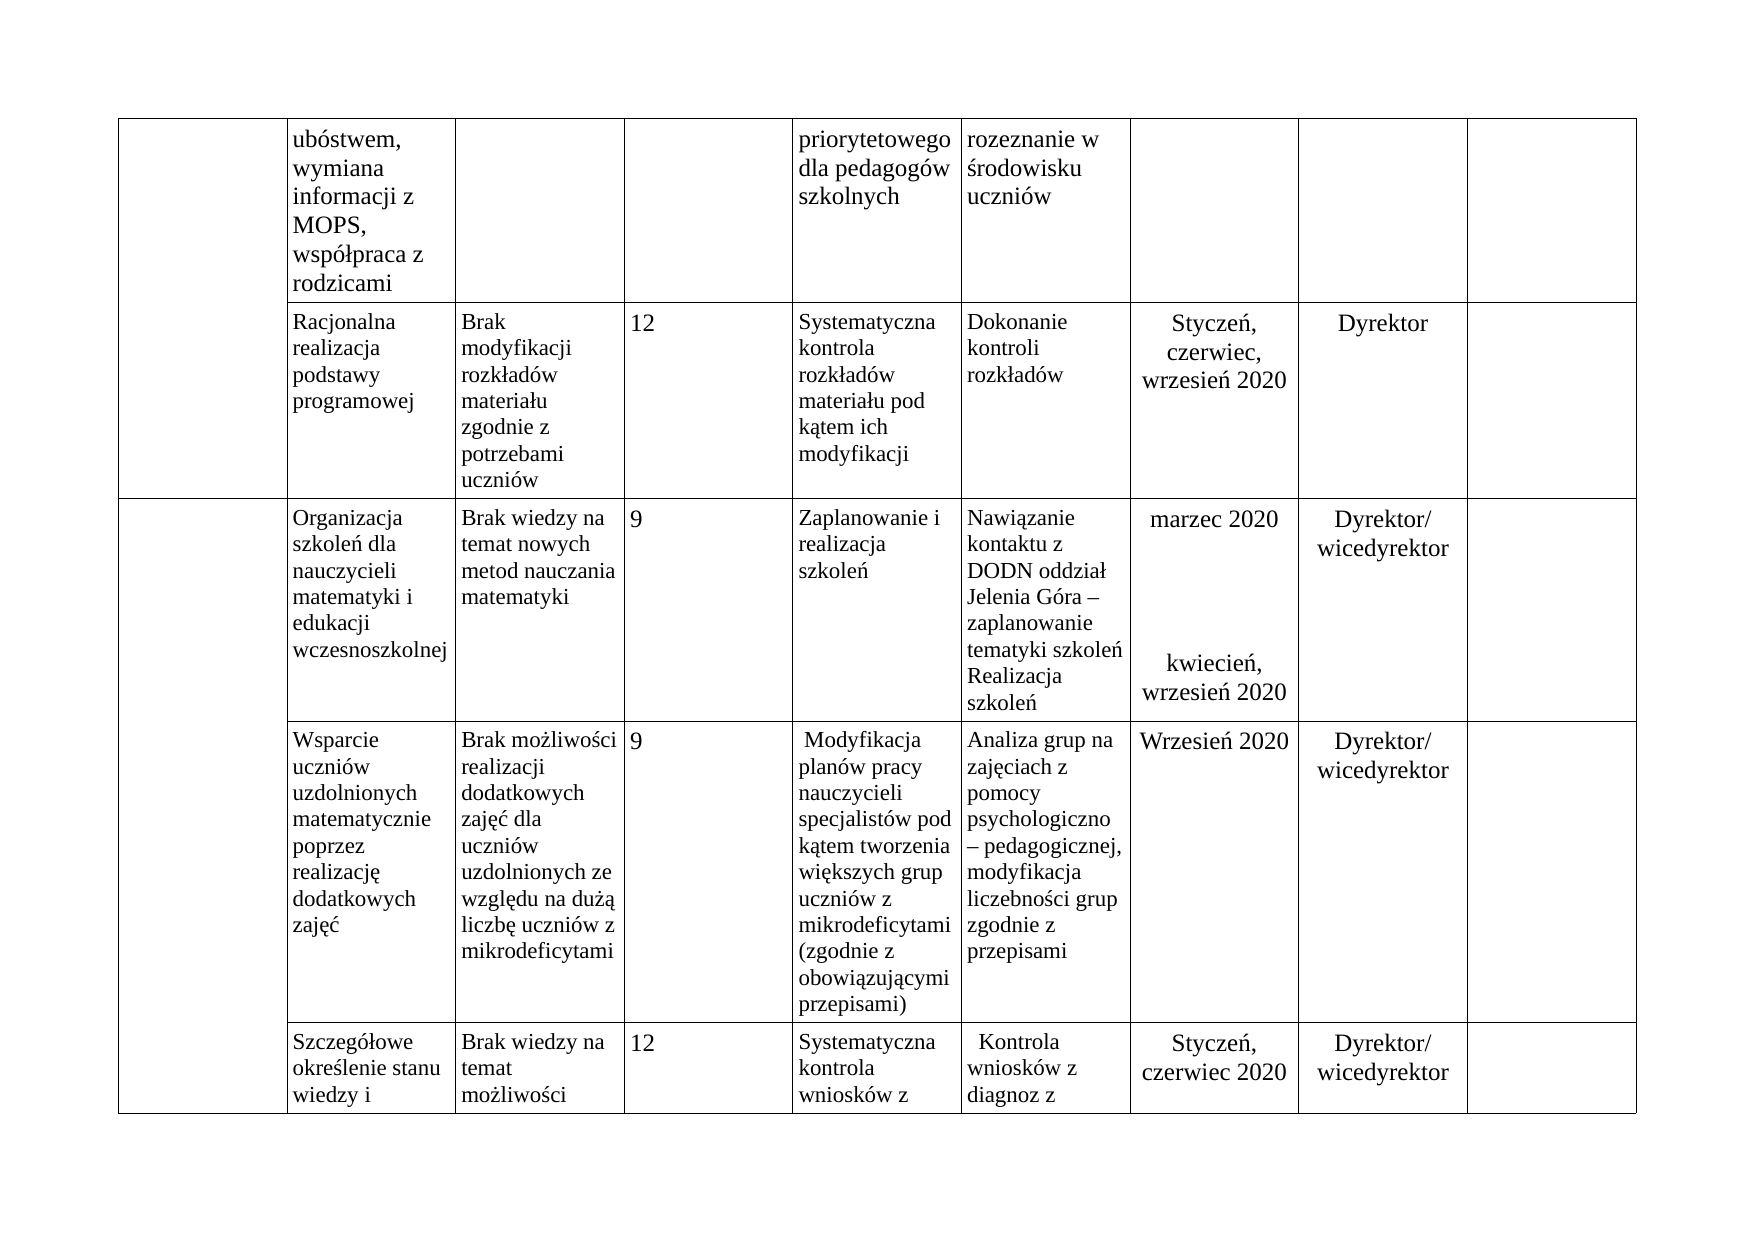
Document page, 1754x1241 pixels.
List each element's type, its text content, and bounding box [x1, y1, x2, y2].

table_cell Wrzesień 2020 [1131, 722, 1298, 1022]
table_cell 12 [625, 1023, 792, 1113]
table_cell [119, 499, 287, 1113]
table_cell Brak modyfikacji rozkładów materiału zgodnie z potrzebami uczniów [456, 303, 624, 498]
table_cell [1299, 119, 1467, 302]
table_cell [119, 119, 287, 498]
table_cell Brak możliwości realizacji dodatkowych zajęć dla uczniów uzdolnionych ze względu na dużą liczbę uczniów z mikrodeficytami [456, 722, 624, 1022]
table_cell Dyrektor/wicedyrektor [1299, 722, 1467, 1022]
table_cell [1468, 722, 1636, 1022]
table_cell Systematyczna kontrola wniosków z [793, 1023, 961, 1113]
table_cell Kontrola wniosków z diagnoz z [962, 1023, 1130, 1113]
table_cell Nawiązanie kontaktu z DODN oddział Jelenia Góra – zaplanowanie tematyki szkoleń Realizacja szkoleń [962, 499, 1130, 721]
table_cell [1468, 499, 1636, 721]
table_cell [456, 119, 624, 302]
table_cell 9 [625, 722, 792, 1022]
table_cell Brak wiedzy na temat możliwości [456, 1023, 624, 1113]
table_cell [1468, 303, 1636, 498]
table_cell marzec 2020 kwiecień, wrzesień 2020 [1131, 499, 1298, 721]
table_cell Styczeń, czerwiec, wrzesień 2020 [1131, 303, 1298, 498]
table_cell 9 [625, 499, 792, 721]
table_cell [1131, 119, 1298, 302]
table_cell Wsparcie uczniów uzdolnionych matematycznie poprzez realizację dodatkowych zajęć [288, 722, 455, 1022]
table_cell Organizacja szkoleń dla nauczycieli matematyki i edukacji wczesnoszkolnej [288, 499, 455, 721]
table_cell Zaplanowanie i realizacja szkoleń [793, 499, 961, 721]
table_cell priorytetowego dla pedagogów szkolnych [793, 119, 961, 302]
table_cell 12 [625, 303, 792, 498]
table_cell Dyrektor [1299, 303, 1467, 498]
table_cell ubóstwem, wymiana informacji z MOPS, współpraca z rodzicami [288, 119, 455, 302]
table_cell Dokonanie kontroli rozkładów [962, 303, 1130, 498]
table_cell Dyrektor/wicedyrektor [1299, 499, 1467, 721]
table_cell Modyfikacja planów pracy nauczycieli specjalistów pod kątem tworzenia większych grup uczniów z mikrodeficytami (zgodnie z obowiązującymi przepisami) [793, 722, 961, 1022]
table_cell [625, 119, 792, 302]
table_cell Racjonalna realizacja podstawy programowej [288, 303, 455, 498]
table_cell Szczegółowe określenie stanu wiedzy i [288, 1023, 455, 1113]
table_cell Dyrektor/wicedyrektor [1299, 1023, 1467, 1113]
table_cell Systematyczna kontrola rozkładów materiału pod kątem ich modyfikacji [793, 303, 961, 498]
table_cell [1468, 119, 1636, 302]
table_cell rozeznanie w środowisku uczniów [962, 119, 1130, 302]
table_cell Styczeń, czerwiec 2020 [1131, 1023, 1298, 1113]
table_cell [1468, 1023, 1636, 1113]
table_cell Brak wiedzy na temat nowych metod nauczania matematyki [456, 499, 624, 721]
table_cell Analiza grup na zajęciach z pomocy psychologiczno – pedagogicznej, modyfikacja liczebności grup zgodnie z przepisami [962, 722, 1130, 1022]
